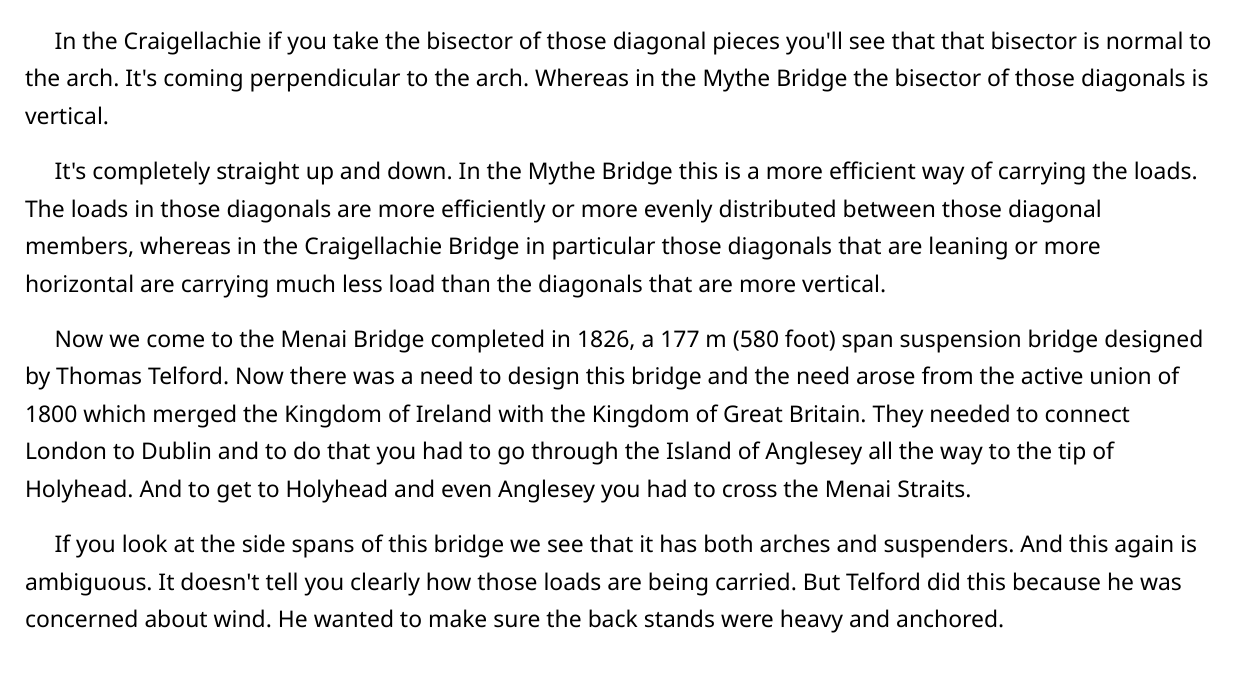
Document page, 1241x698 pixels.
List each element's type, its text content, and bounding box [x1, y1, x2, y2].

text It's completely straight up and down. In the Mythe Bridge this is a more efficient way of carrying the loads. The loads in those diagonals are more efficiently or more evenly distributed between those diagonal members, whereas in the Craigellachie Bridge in particular those diagonals that are leaning or more horizontal are carrying much less load than the diagonals that are more vertical. [25, 155, 1215, 299]
text Now we come to the Menai Bridge completed in 1826, a 177 m (580 foot) span suspension bridge designed by Thomas Telford. Now there was a need to design this bridge and the need arose from the active union of 1800 which merged the Kingdom of Ireland with the Kingdom of Great Britain. They needed to connect London to Dublin and to do that you had to go through the Island of Anglesey all the way to the tip of Holyhead. And to get to Holyhead and even Anglesey you had to cross the Menai Straits. [25, 323, 1215, 504]
text If you look at the side spans of this bridge we see that it has both arches and suspenders. And this again is ambiguous. It doesn't tell you clearly how those loads are being carried. But Telford did this because he was concerned about wind. He wanted to make sure the back stands were heavy and anchored. [25, 528, 1215, 634]
text In the Craigellachie if you take the bisector of those diagonal pieces you'll see that that bisector is normal to the arch. It's coming perpendicular to the arch. Whereas in the Mythe Bridge the bisector of those diagonals is vertical. [25, 25, 1215, 131]
